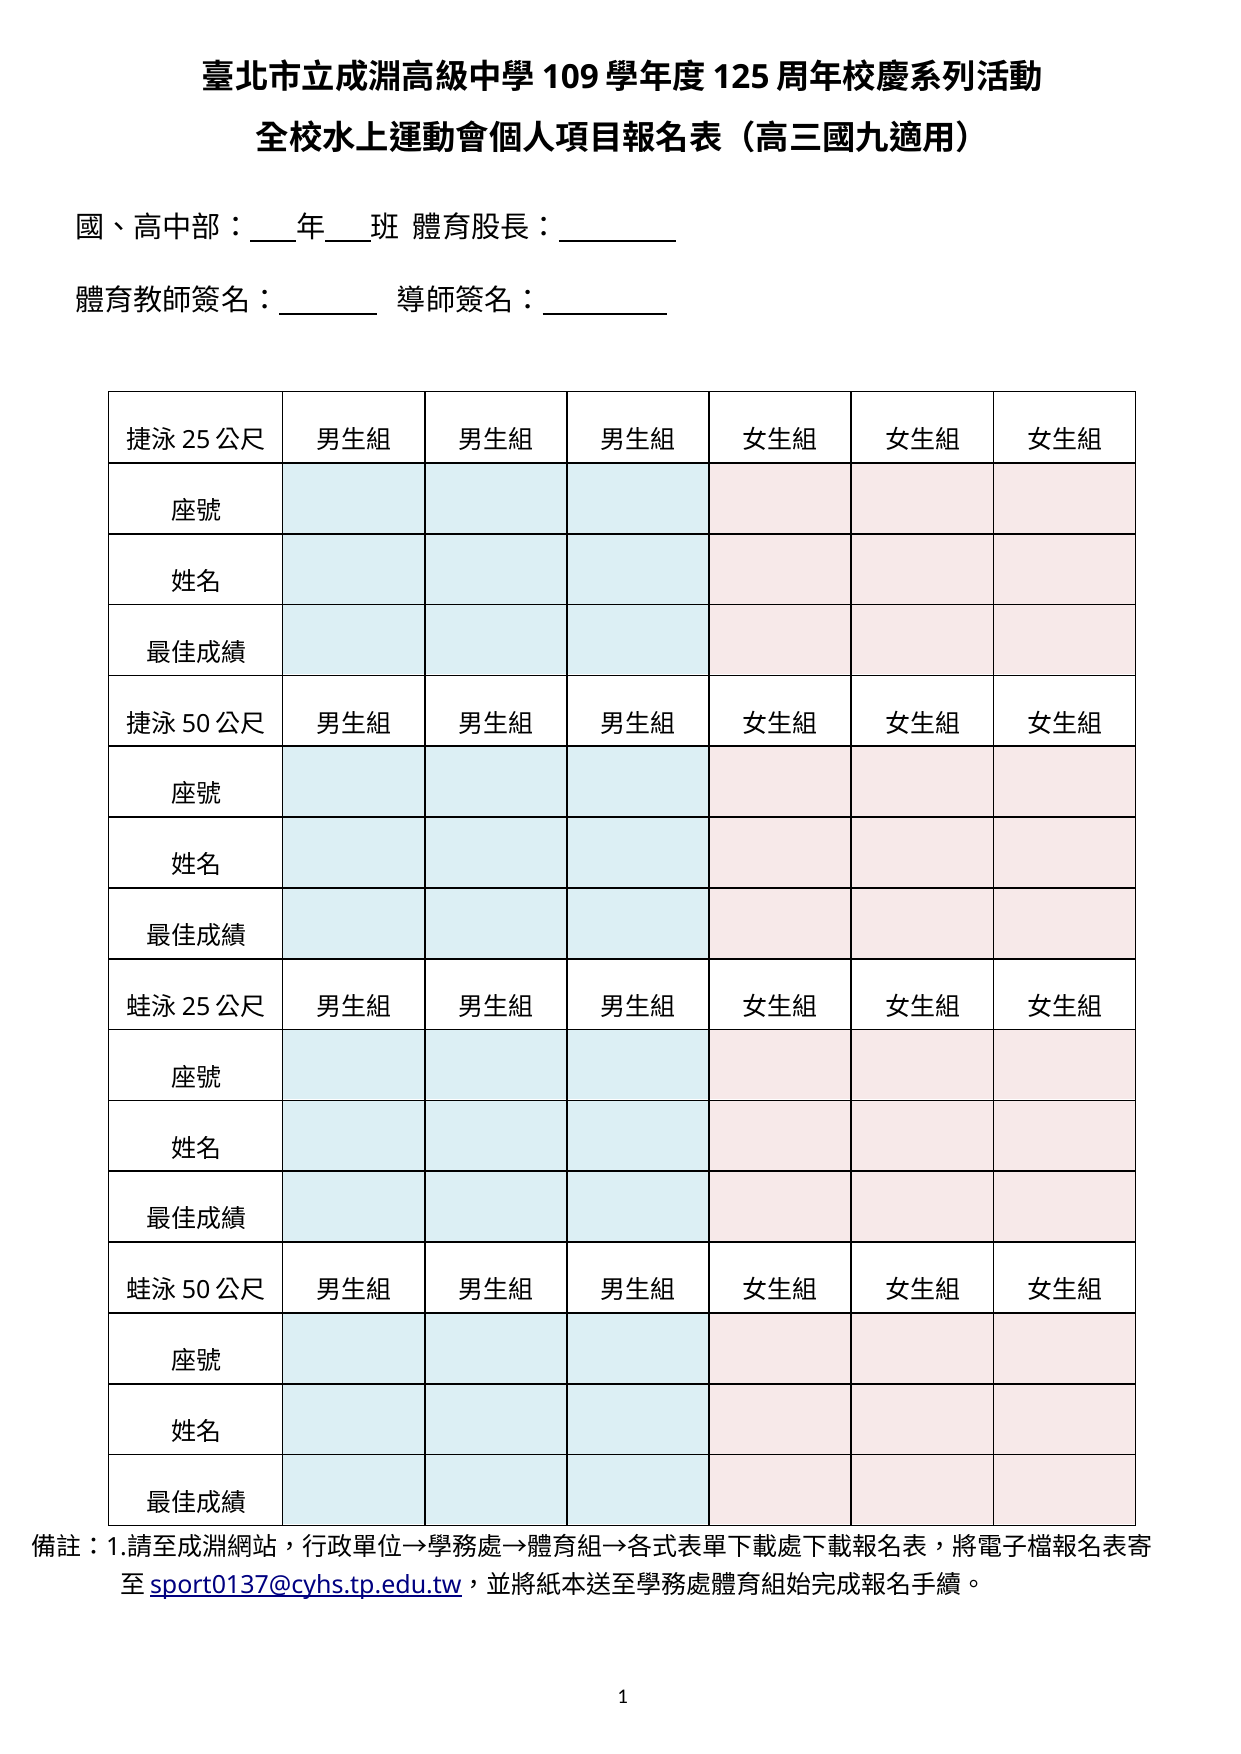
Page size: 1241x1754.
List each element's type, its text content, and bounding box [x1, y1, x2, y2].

table_cell [710, 1030, 850, 1099]
text 備註：1.請至成淵網站，行政單位→學務處→體育組→各式表單下載處下載報名表，將電子檔報名表寄至sport0137@cyhs.tp.edu.tw，並將紙本送至學務處體育組始完成報名手續。 [31, 1526, 1169, 1601]
table_cell [994, 747, 1135, 816]
table_cell [994, 1172, 1135, 1241]
table_cell [426, 1314, 566, 1383]
table_cell 蛙泳25公尺 [109, 960, 282, 1029]
table_cell 女生組 [710, 1243, 850, 1312]
table_cell [994, 1385, 1135, 1454]
table_cell [283, 535, 424, 604]
table_cell [283, 818, 424, 887]
table_cell 女生組 [710, 960, 850, 1029]
table_cell [994, 818, 1135, 887]
table_header 男生組 [568, 392, 708, 462]
table_cell 座號 [109, 747, 282, 816]
table_cell [426, 535, 566, 604]
table_cell 男生組 [568, 1243, 708, 1312]
table_cell [852, 605, 993, 674]
table_cell 男生組 [283, 1243, 424, 1312]
table_cell 女生組 [710, 676, 850, 745]
table_cell [710, 605, 850, 674]
table_cell [994, 1455, 1135, 1524]
table_cell [710, 464, 850, 533]
table_cell [426, 889, 566, 958]
table_cell 姓名 [109, 1101, 282, 1170]
table_cell [852, 818, 993, 887]
table_cell 女生組 [994, 1243, 1135, 1312]
table_cell [568, 464, 708, 533]
table_cell 姓名 [109, 535, 282, 604]
table_cell [852, 1172, 993, 1241]
table_cell [710, 1101, 850, 1170]
table_cell [283, 747, 424, 816]
table_cell 女生組 [852, 676, 993, 745]
table_cell 最佳成績 [109, 605, 282, 674]
table_cell [283, 1314, 424, 1383]
table_cell [283, 605, 424, 674]
table_cell [710, 535, 850, 604]
table_cell [568, 818, 708, 887]
table_cell [710, 1455, 850, 1524]
table_cell 男生組 [426, 960, 566, 1029]
table_cell [568, 1101, 708, 1170]
table_cell [994, 1314, 1135, 1383]
table_cell [710, 1385, 850, 1454]
table_cell [426, 1385, 566, 1454]
table_cell 姓名 [109, 1385, 282, 1454]
table_cell [568, 1030, 708, 1099]
table_cell [568, 747, 708, 816]
table_header 捷泳25公尺 [109, 392, 282, 462]
table_cell [852, 747, 993, 816]
table_header 女生組 [852, 392, 993, 462]
table_cell 男生組 [568, 676, 708, 745]
table_cell 女生組 [852, 1243, 993, 1312]
table_cell [710, 818, 850, 887]
table_cell [426, 1030, 566, 1099]
table_header 女生組 [994, 392, 1135, 462]
table_header 男生組 [283, 392, 424, 462]
table_cell [994, 889, 1135, 958]
table_cell [710, 1172, 850, 1241]
table_cell [283, 1172, 424, 1241]
table_cell [994, 1101, 1135, 1170]
table_cell 男生組 [568, 960, 708, 1029]
table_cell 姓名 [109, 818, 282, 887]
table_cell [852, 535, 993, 604]
table_cell 座號 [109, 1314, 282, 1383]
table_cell [852, 1455, 993, 1524]
table_cell [994, 535, 1135, 604]
table_cell [283, 1030, 424, 1099]
table_cell [283, 1101, 424, 1170]
table_cell [710, 1314, 850, 1383]
table_cell [426, 1172, 566, 1241]
table_cell 女生組 [994, 676, 1135, 745]
table_cell [852, 1030, 993, 1099]
table_cell [568, 1385, 708, 1454]
table_cell [568, 605, 708, 674]
table_cell 最佳成績 [109, 889, 282, 958]
table_cell [426, 1455, 566, 1524]
table_cell [852, 1385, 993, 1454]
table_cell [283, 889, 424, 958]
table_cell 最佳成績 [109, 1455, 282, 1524]
table_cell 捷泳50公尺 [109, 676, 282, 745]
table_cell [568, 535, 708, 604]
table_cell [568, 1172, 708, 1241]
table_cell [994, 1030, 1135, 1099]
table_cell [426, 605, 566, 674]
table_header 男生組 [426, 392, 566, 462]
table_cell [426, 747, 566, 816]
table_cell [852, 1314, 993, 1383]
table_cell [568, 889, 708, 958]
table_header 女生組 [710, 392, 850, 462]
table_cell [710, 889, 850, 958]
table_cell 女生組 [852, 960, 993, 1029]
table_cell [426, 1101, 566, 1170]
table_cell [994, 464, 1135, 533]
table_cell [426, 464, 566, 533]
table_cell [852, 1101, 993, 1170]
table_cell 男生組 [426, 1243, 566, 1312]
table_cell 男生組 [283, 960, 424, 1029]
table_cell [852, 464, 993, 533]
table_cell [283, 1455, 424, 1524]
table_cell [568, 1455, 708, 1524]
table_cell [852, 889, 993, 958]
table_cell 男生組 [426, 676, 566, 745]
text 體育教師簽名： 導師簽名： [75, 256, 1169, 318]
table_cell [283, 464, 424, 533]
table_cell 座號 [109, 464, 282, 533]
table_cell [426, 818, 566, 887]
table_cell 女生組 [994, 960, 1135, 1029]
table_cell [568, 1314, 708, 1383]
table_cell 座號 [109, 1030, 282, 1099]
text 國、高中部： 年 班 體育股長： [75, 183, 1169, 245]
table_cell 最佳成績 [109, 1172, 282, 1241]
table_cell [710, 747, 850, 816]
table_cell [283, 1385, 424, 1454]
table_cell 男生組 [283, 676, 424, 745]
table_cell 蛙泳50公尺 [109, 1243, 282, 1312]
table_cell [994, 605, 1135, 674]
